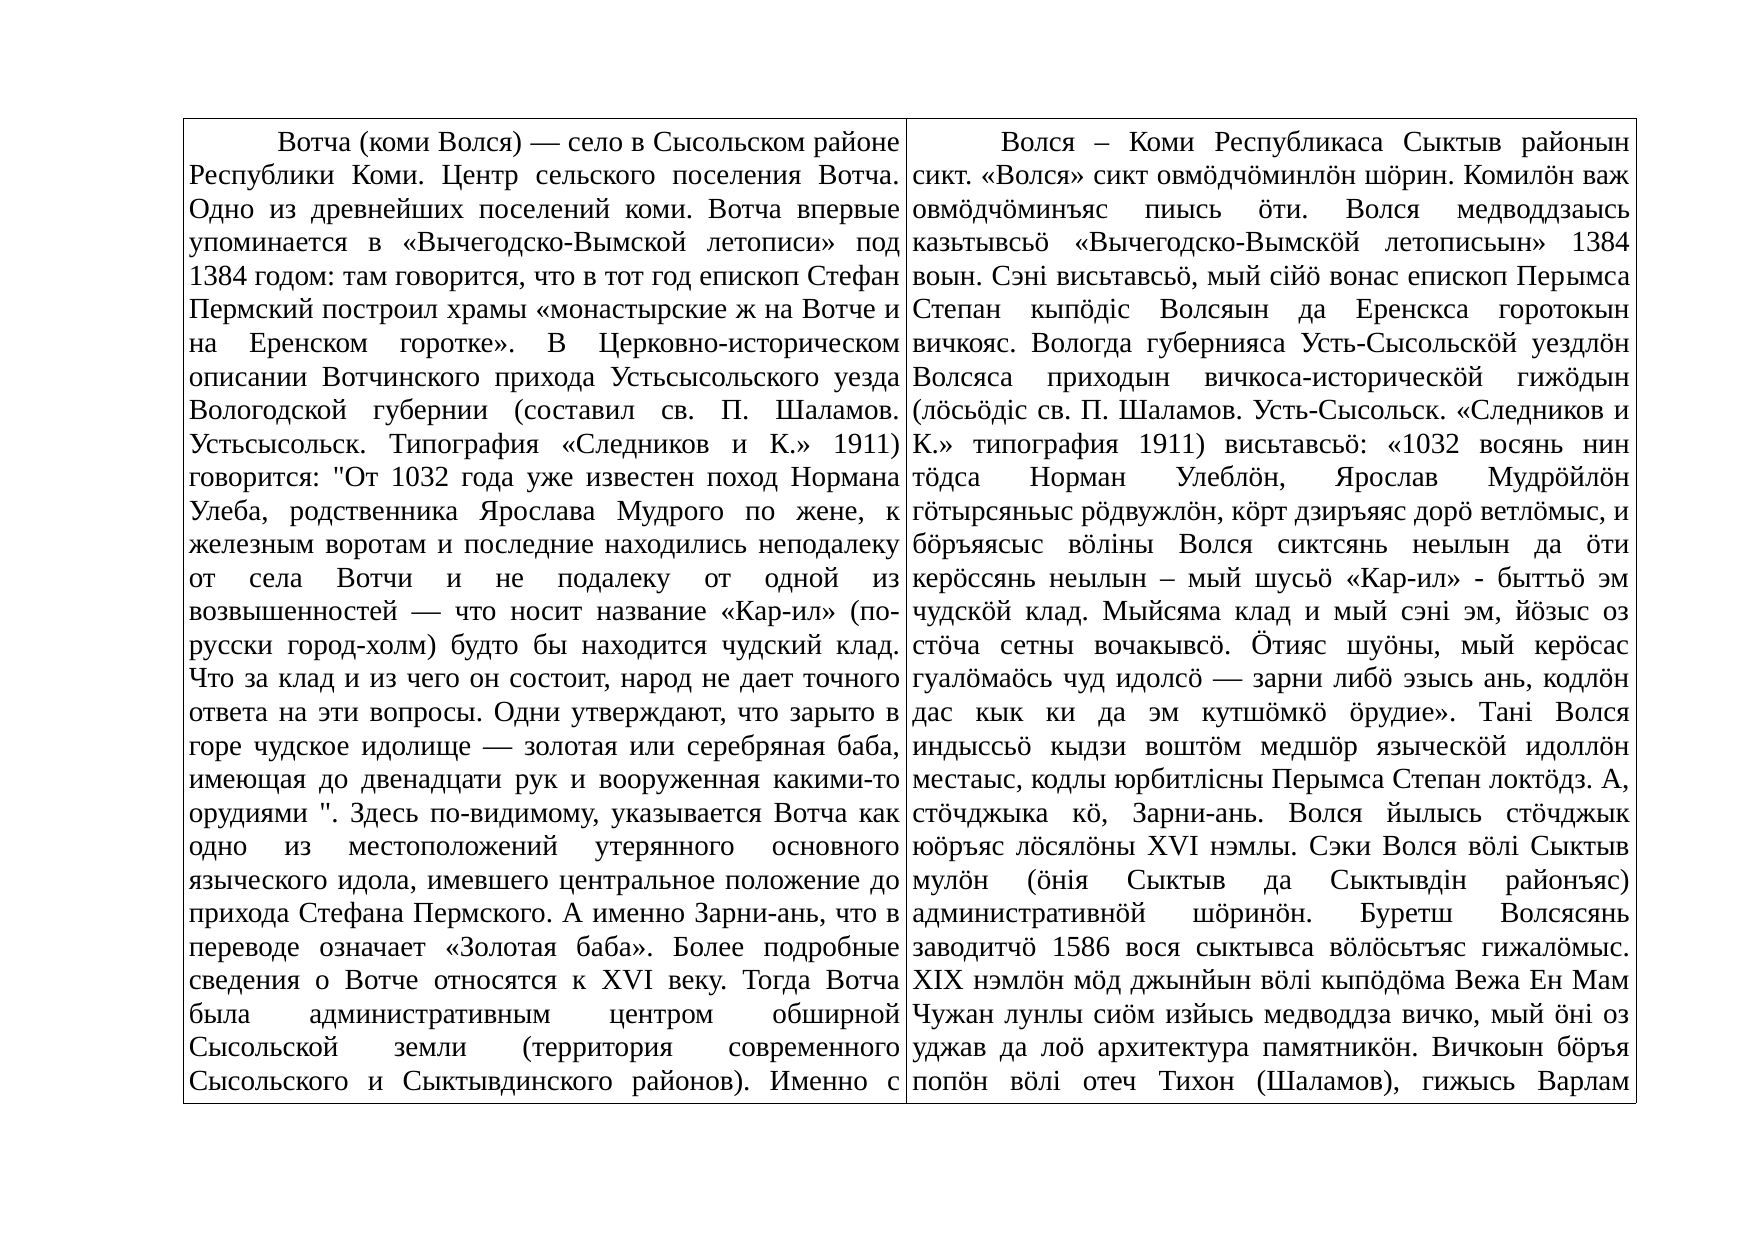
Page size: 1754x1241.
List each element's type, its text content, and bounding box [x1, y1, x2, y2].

table_header Вотча (коми Волся) — село в Сысольском районе Республики Коми. Центр сельского поселения Вотча. Одно из древнейших поселений коми. Вотча впервые упоминается в «Вычегодско-Вымской летописи» под 1384 годом: там говорится, что в тот год епископ Стефан Пермский построил храмы «монастырские ж на Вотче и на Еренском горотке». В Церковно-историческом описании Вотчинского прихода Устьсысольского уезда Вологодской губернии (составил св. П. Шаламов. Устьсысольск. Типография «Следников и К.» 1911) говорится: "От 1032 года уже известен поход Нормана Улеба, родственника Ярослава Мудрого по жене, к железным воротам и последние находились неподалеку от села Вотчи и не подалеку от одной из возвышенностей — что носит название «Кар-ил» (по-русски город-холм) будто бы находится чудский клад. Что за клад и из чего он состоит, народ не дает точного ответа на эти вопросы. Одни утверждают, что зарыто в горе чудское идолище — золотая или серебряная баба, имеющая до двенадцати рук и вооруженная какими-то орудиями ". Здесь по-видимому, указывается Вотча как одно из местоположений утерянного основного языческого идола, имевшего центральное положение до прихода Стефана Пермского. А именно Зарни-ань, что в переводе означает «Золотая баба». Более подробные сведения о Вотче относятся к XVI веку. Тогда Вотча была административным центром обширной Сысольской земли (территория современного Сысольского и Сыктывдинского районов). Именно с [184, 119, 906, 1102]
table_header Волся – Коми Республикаса Сыктыв районын сикт. «Волся» сикт овмӧдчӧминлӧн шӧрин. Комилӧн важ овмӧдчӧминъяс пиысь ӧти. Волся медводдзаысь казьтывсьӧ «Вычегодско-Вымскӧй летописьын» 1384 воын. Сэні висьтавсьӧ, мый сійӧ вонас епископ Перымса Степан кыпӧдіс Волсяын да Еренскса горотокын вичкояс. Вологда губернияса Усть-Сысольскӧй уездлӧн Волсяса приходын вичкоса-историческӧй гижӧдын (лӧсьӧдіс св. П. Шаламов. Усть-Сысольск. «Следников и К.» типография 1911) висьтавсьӧ: «1032 восянь нин тӧдса Норман Улеблӧн, Ярослав Мудрӧйлӧн гӧтырсяньыс рӧдвужлӧн, кӧрт дзиръяяс дорӧ ветлӧмыс, и бӧръяясыс вӧліны Волся сиктсянь неылын да ӧти керӧссянь неылын – мый шусьӧ «Кар-ил» - быттьӧ эм чудскӧй клад. Мыйсяма клад и мый сэні эм, йӧзыс оз стӧча сетны вочакывсӧ. Ӧтияс шуӧны, мый керӧсас гуалӧмаӧсь чуд идолсӧ — зарни либӧ эзысь ань, кодлӧн дас кык ки да эм кутшӧмкӧ ӧрудие». Тані Волся индыссьӧ кыдзи воштӧм медшӧр языческӧй идоллӧн местаыс, кодлы юрбитлісны Перымса Степан локтӧдз. А, стӧчджыка кӧ, Зарни-ань. Волся йылысь стӧчджык юӧръяс лӧсялӧны XVI нэмлы. Сэки Волся вӧлі Сыктыв мулӧн (ӧнія Сыктыв да Сыктывдін районъяс) административнӧй шӧринӧн. Буретш Волсясянь заводитчӧ 1586 вося сыктывса вӧлӧсьтъяс гижалӧмыс. XIX нэмлӧн мӧд джынйын вӧлі кыпӧдӧма Вежа Ен Мам Чужан лунлы сиӧм изйысь медводдза вичко, мый ӧні оз уджав да лоӧ архитектура памятникӧн. Вичкоын бӧръя попӧн вӧлі отеч Тихон (Шаламов), гижысь Варлам [907, 119, 1636, 1102]
